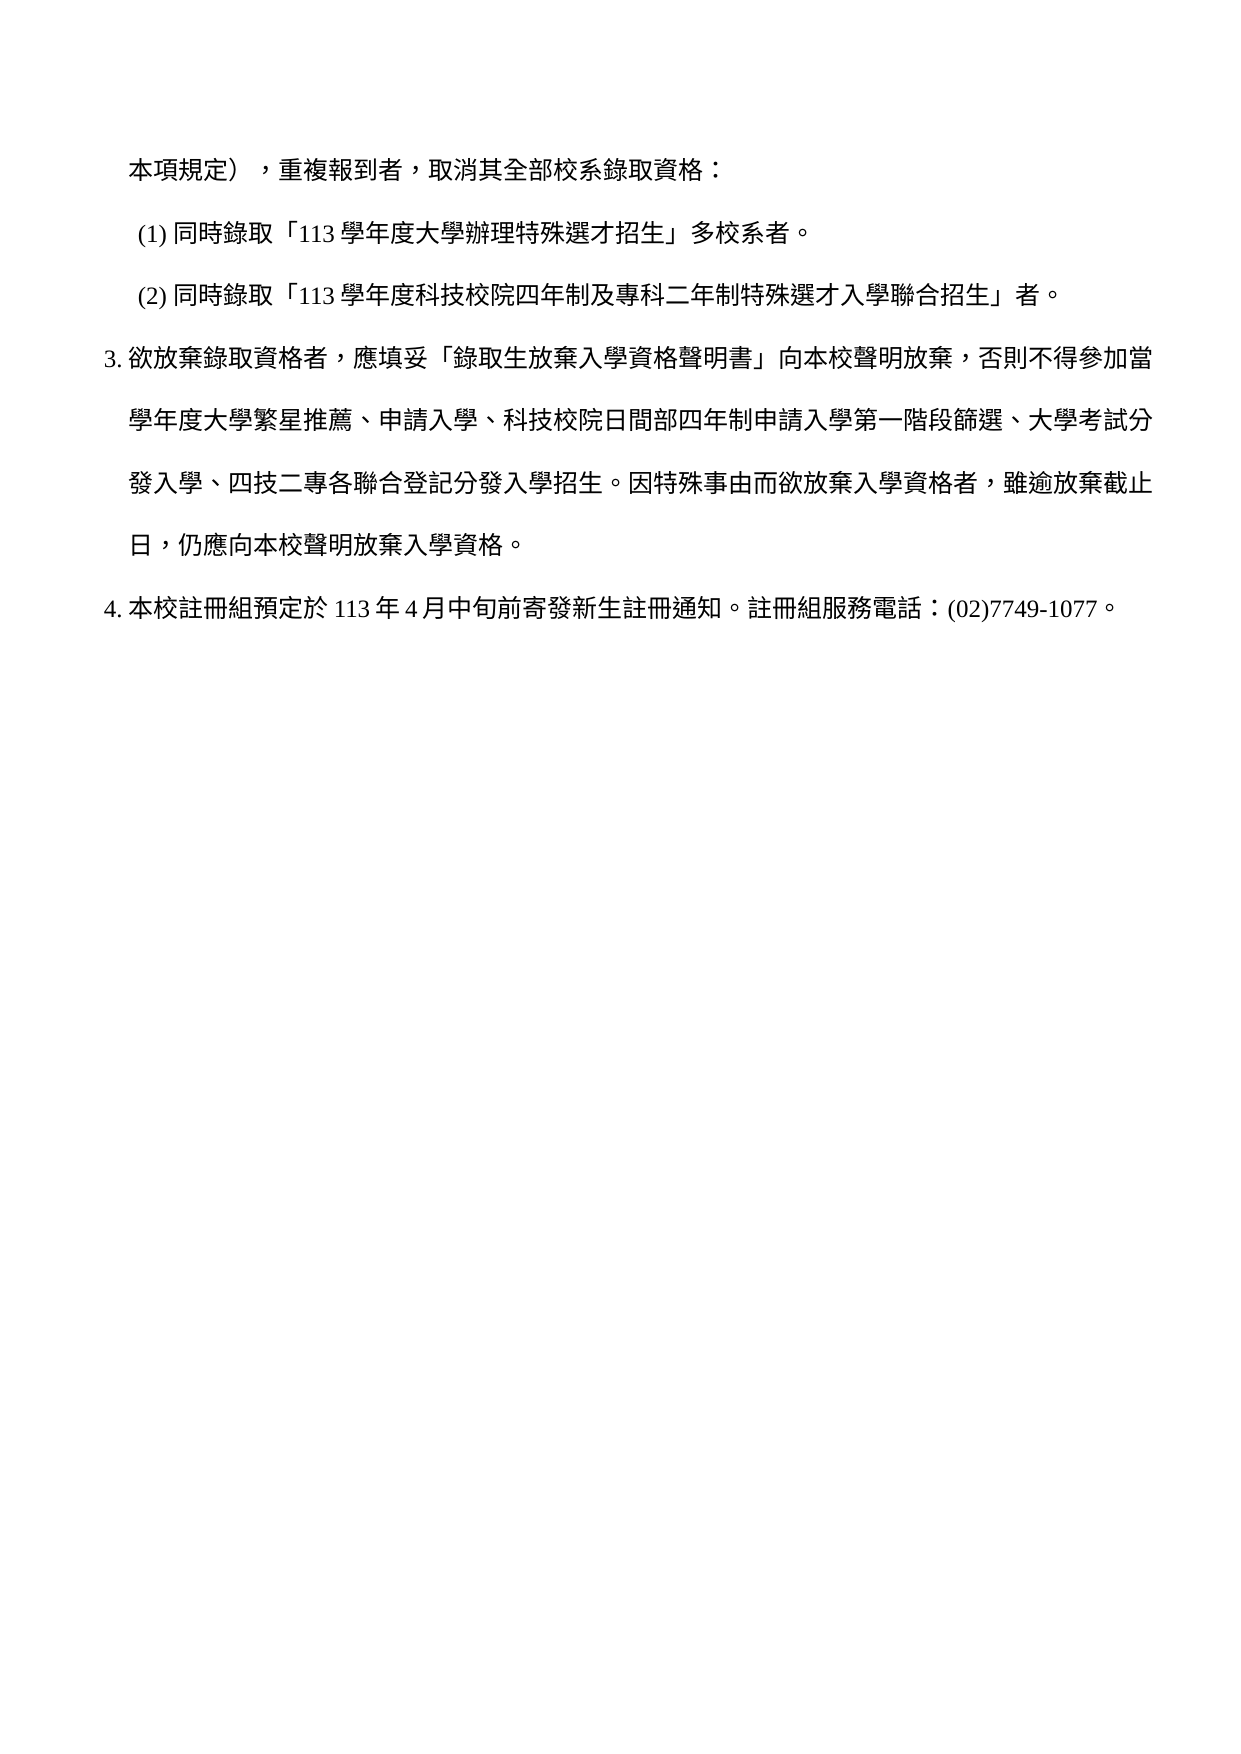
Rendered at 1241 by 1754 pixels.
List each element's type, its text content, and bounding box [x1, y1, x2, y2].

text 4. 本校註冊組預定於113年4月中旬前寄發新生註冊通知。註冊組服務電話：(02)7749-1077。 [103, 564, 1171, 627]
text (1) 同時錄取「113學年度大學辦理特殊選才招生」多校系者。 [138, 189, 1171, 252]
text (2) 同時錄取「113學年度科技校院四年制及專科二年制特殊選才入學聯合招生」者。 [138, 252, 1171, 314]
text 3. 欲放棄錄取資格者，應填妥「錄取生放棄入學資格聲明書」向本校聲明放棄，否則不得參加當學年度大學繁星推薦、申請入學、科技校院日間部四年制申請入學第一階段篩選、大學考試分發入學、四技二專各聯合登記分發入學招生。因特殊事由而欲放棄入學資格者，雖逾放棄截止日，仍應向本校聲明放棄入學資格。 [103, 314, 1171, 564]
text 本項規定），重複報到者，取消其全部校系錄取資格： [103, 127, 1171, 189]
